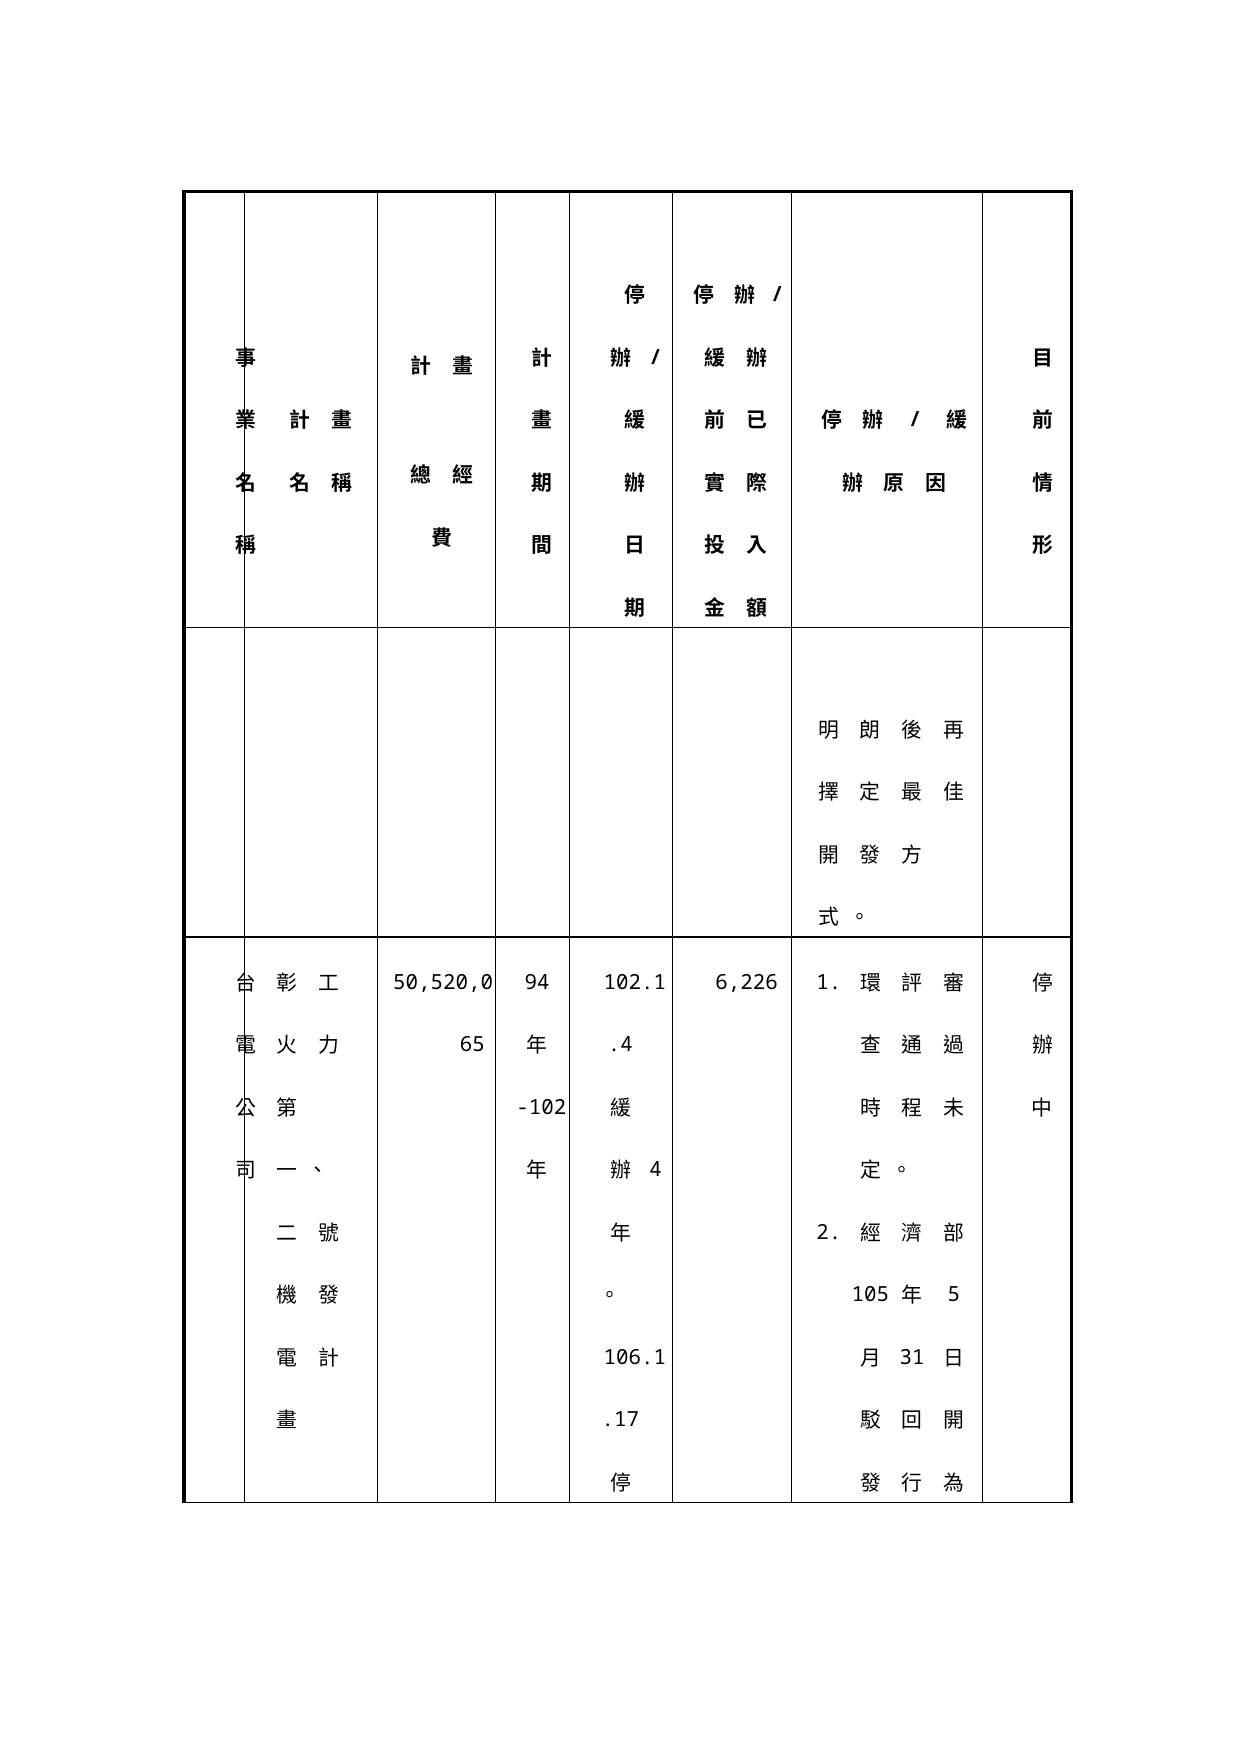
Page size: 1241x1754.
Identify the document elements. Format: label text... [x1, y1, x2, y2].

table_cell 明朗後再擇定最佳開發方式。 [792, 628, 982, 936]
table_cell [570, 628, 672, 936]
table_cell 50,520,065 [378, 938, 495, 1502]
table_cell [378, 628, 495, 936]
table_cell [673, 628, 791, 936]
table_header 停辦/緩辦日期 [570, 193, 672, 627]
table_header 目前 情形 [983, 193, 1070, 627]
table_header 停辦/緩辦原因 [792, 193, 982, 627]
table_header 計畫名稱 [245, 193, 377, 627]
table_header 計畫 總經費 [378, 193, 495, 627]
table_cell 彰工火力第一、二號機發電計畫 [245, 938, 377, 1502]
table_header 事業名稱 [186, 193, 244, 627]
table_cell [245, 628, 377, 936]
table_cell [983, 628, 1070, 936]
table_cell 102.1.4緩辦4年。 106.1.17停 [570, 938, 672, 1502]
table_cell [496, 628, 569, 936]
table_cell 菸酒公司 [186, 628, 244, 936]
table_cell 停辦中 [983, 938, 1070, 1502]
table_cell 6,226 [673, 938, 791, 1502]
table_cell 94年-102年 [496, 938, 569, 1502]
table_header 停辦/緩辦前已實際投入金額 [673, 193, 791, 627]
table_cell 1.環評審查通過時程未定。 2.經濟部105年5月31日駁回開發行為 [792, 938, 982, 1502]
table_header 計畫 期間 [496, 193, 569, 627]
table_cell 台電公司 [186, 938, 244, 1502]
